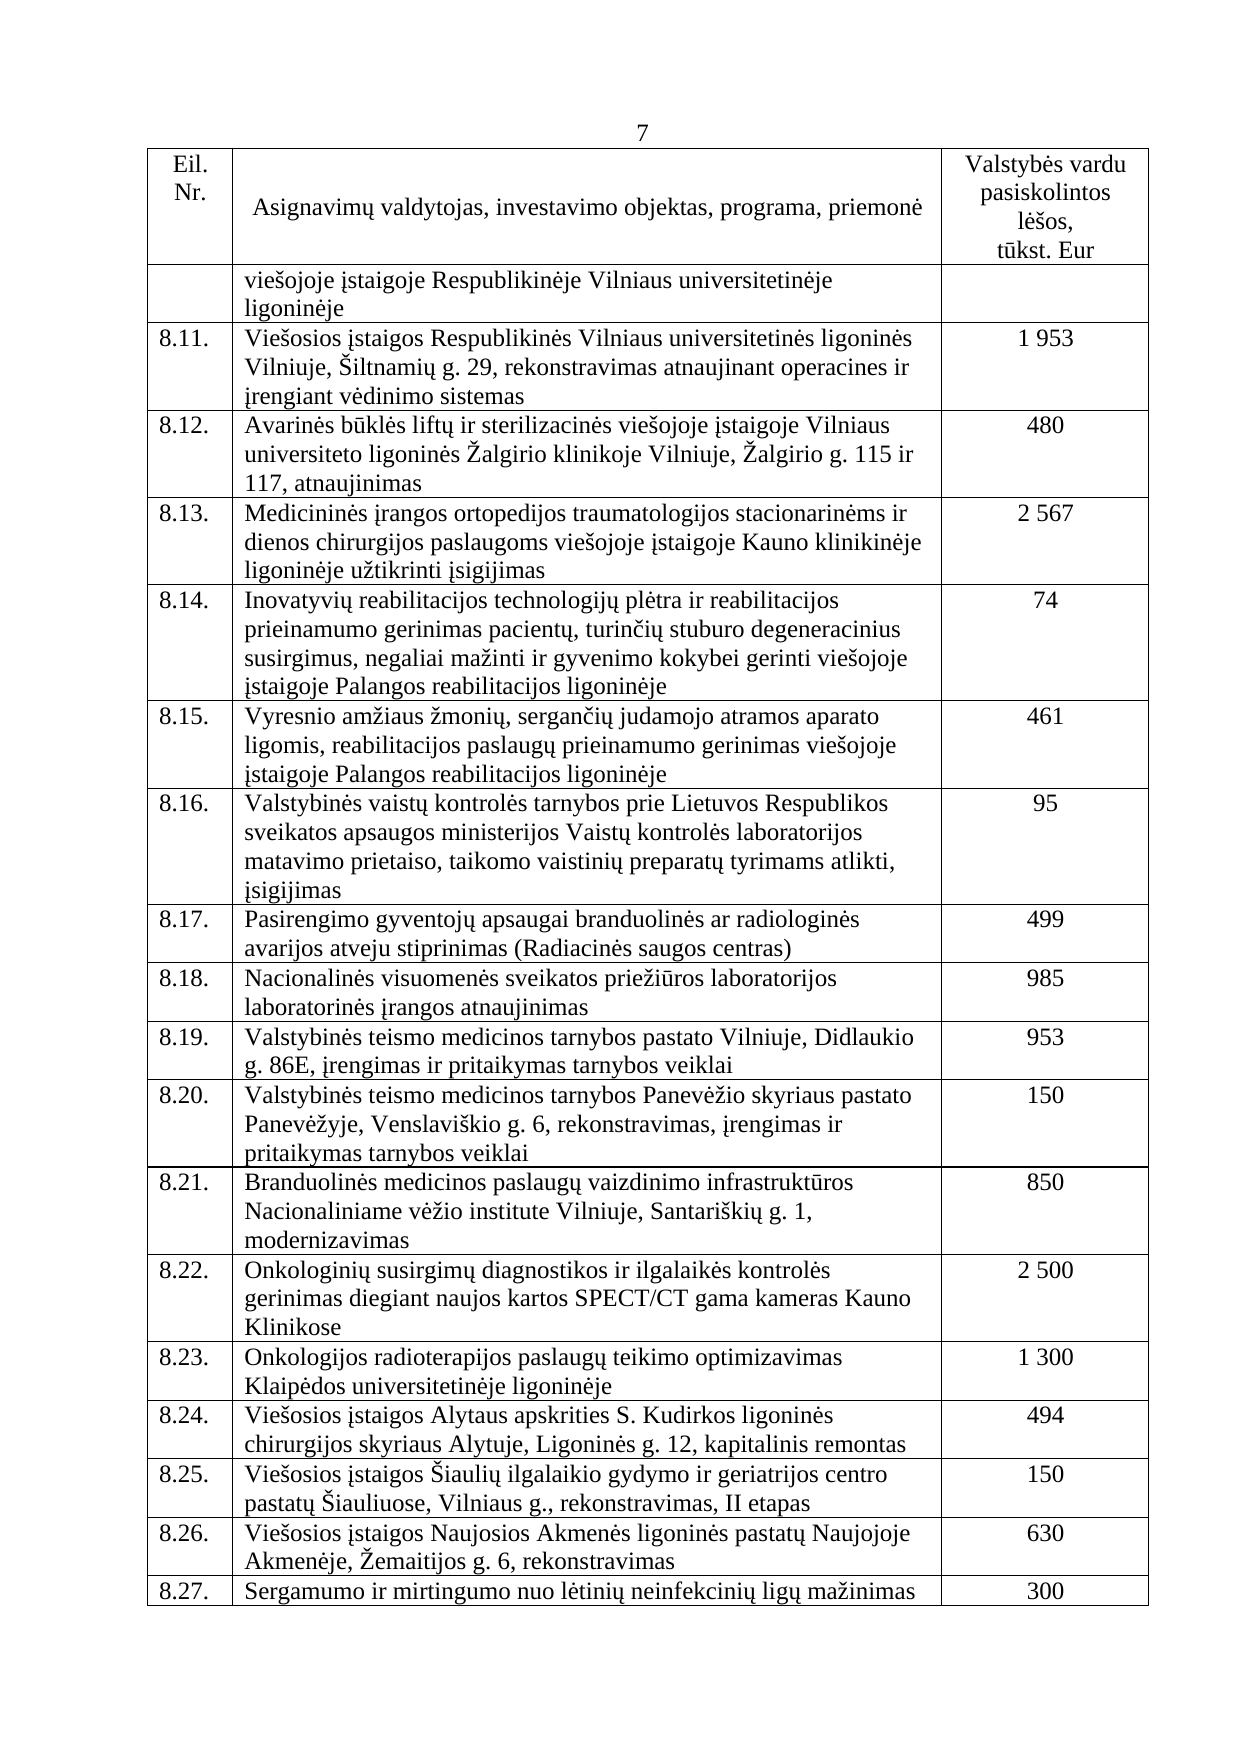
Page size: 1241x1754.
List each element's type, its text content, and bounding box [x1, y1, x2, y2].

table_cell 461 [942, 701, 1148, 787]
table_cell 8.25. [148, 1459, 232, 1517]
table_cell 150 [942, 1459, 1148, 1517]
table_cell Pasirengimo gyventojų apsaugai branduolinės ar radiologinės avarijos atveju stiprinimas (Radiacinės saugos centras) [233, 905, 941, 962]
table_cell Vyresnio amžiaus žmonių, sergančių judamojo atramos aparato ligomis, reabilitacijos paslaugų prieinamumo gerinimas viešojoje įstaigoje Palangos reabilitacijos ligoninėje [233, 701, 941, 787]
table_cell 8.16. [148, 789, 232, 903]
table_cell viešojoje įstaigoje Respublikinėje Vilniaus universitetinėje ligoninėje [233, 265, 941, 322]
table_cell 150 [942, 1080, 1148, 1166]
table_cell 8.27. [148, 1576, 232, 1605]
table_cell Onkologijos radioterapijos paslaugų teikimo optimizavimas Klaipėdos universitetinėje ligoninėje [233, 1342, 941, 1399]
table_cell 1 300 [942, 1342, 1148, 1399]
table_cell 300 [942, 1576, 1148, 1605]
table_cell 8.20. [148, 1080, 232, 1166]
table_cell Valstybinės teismo medicinos tarnybos pastato Vilniuje, Didlaukio g. 86E, įrengimas ir pritaikymas tarnybos veiklai [233, 1022, 941, 1079]
table_cell 2 500 [942, 1255, 1148, 1341]
table_cell [148, 265, 232, 322]
table_header Asignavimų valdytojas, investavimo objektas, programa, priemonė [233, 149, 941, 264]
table_cell 74 [942, 585, 1148, 700]
table_cell 8.19. [148, 1022, 232, 1079]
table_cell Viešosios įstaigos Naujosios Akmenės ligoninės pastatų Naujojoje Akmenėje, Žemaitijos g. 6, rekonstravimas [233, 1518, 941, 1575]
table_cell 985 [942, 963, 1148, 1021]
table_cell 8.17. [148, 905, 232, 962]
table_cell 8.12. [148, 411, 232, 497]
table_cell Inovatyvių reabilitacijos technologijų plėtra ir reabilitacijos prieinamumo gerinimas pacientų, turinčių stuburo degeneracinius susirgimus, negaliai mažinti ir gyvenimo kokybei gerinti viešojoje įstaigoje Palangos reabilitacijos ligoninėje [233, 585, 941, 700]
table_cell 8.23. [148, 1342, 232, 1399]
table_cell 8.22. [148, 1255, 232, 1341]
table_cell Valstybinės teismo medicinos tarnybos Panevėžio skyriaus pastato Panevėžyje, Venslaviškio g. 6, rekonstravimas, įrengimas ir pritaikymas tarnybos veiklai [233, 1080, 941, 1166]
table_cell 953 [942, 1022, 1148, 1079]
table_cell 8.21. [148, 1168, 232, 1254]
table_cell 8.26. [148, 1518, 232, 1575]
table_cell 8.24. [148, 1401, 232, 1458]
table_cell Viešosios įstaigos Alytaus apskrities S. Kudirkos ligoninės chirurgijos skyriaus Alytuje, Ligoninės g. 12, kapitalinis remontas [233, 1401, 941, 1458]
table_cell Viešosios įstaigos Šiaulių ilgalaikio gydymo ir geriatrijos centro pastatų Šiauliuose, Vilniaus g., rekonstravimas, II etapas [233, 1459, 941, 1517]
table_cell Nacionalinės visuomenės sveikatos priežiūros laboratorijos laboratorinės įrangos atnaujinimas [233, 963, 941, 1021]
table_cell Valstybinės vaistų kontrolės tarnybos prie Lietuvos Respublikos sveikatos apsaugos ministerijos Vaistų kontrolės laboratorijos matavimo prietaiso, taikomo vaistinių preparatų tyrimams atlikti, įsigijimas [233, 789, 941, 903]
table_cell 95 [942, 789, 1148, 903]
table_cell 494 [942, 1401, 1148, 1458]
table_header Valstybės vardu pasiskolintos lėšos, tūkst. Eur [942, 149, 1148, 264]
table_cell Medicininės įrangos ortopedijos traumatologijos stacionarinėms ir dienos chirurgijos paslaugoms viešojoje įstaigoje Kauno klinikinėje ligoninėje užtikrinti įsigijimas [233, 498, 941, 584]
table_cell 630 [942, 1518, 1148, 1575]
table_cell 499 [942, 905, 1148, 962]
table_header Eil. Nr. [148, 149, 232, 264]
table_cell Avarinės būklės liftų ir sterilizacinės viešojoje įstaigoje Vilniaus universiteto ligoninės Žalgirio klinikoje Vilniuje, Žalgirio g. 115 ir 117, atnaujinimas [233, 411, 941, 497]
table_cell Sergamumo ir mirtingumo nuo lėtinių neinfekcinių ligų mažinimas [233, 1576, 941, 1605]
table_cell 850 [942, 1168, 1148, 1254]
table_cell 8.15. [148, 701, 232, 787]
table_cell Viešosios įstaigos Respublikinės Vilniaus universitetinės ligoninės Vilniuje, Šiltnamių g. 29, rekonstravimas atnaujinant operacines ir įrengiant vėdinimo sistemas [233, 323, 941, 409]
table_cell 2 567 [942, 498, 1148, 584]
table_cell Branduolinės medicinos paslaugų vaizdinimo infrastruktūros Nacionaliniame vėžio institute Vilniuje, Santariškių g. 1, modernizavimas [233, 1168, 941, 1254]
table_cell [942, 265, 1148, 322]
table_cell 8.14. [148, 585, 232, 700]
table_cell 8.18. [148, 963, 232, 1021]
table_cell 8.11. [148, 323, 232, 409]
table_cell Onkologinių susirgimų diagnostikos ir ilgalaikės kontrolės gerinimas diegiant naujos kartos SPECT/CT gama kameras Kauno Klinikose [233, 1255, 941, 1341]
table_cell 480 [942, 411, 1148, 497]
table_cell 8.13. [148, 498, 232, 584]
table_cell 1 953 [942, 323, 1148, 409]
